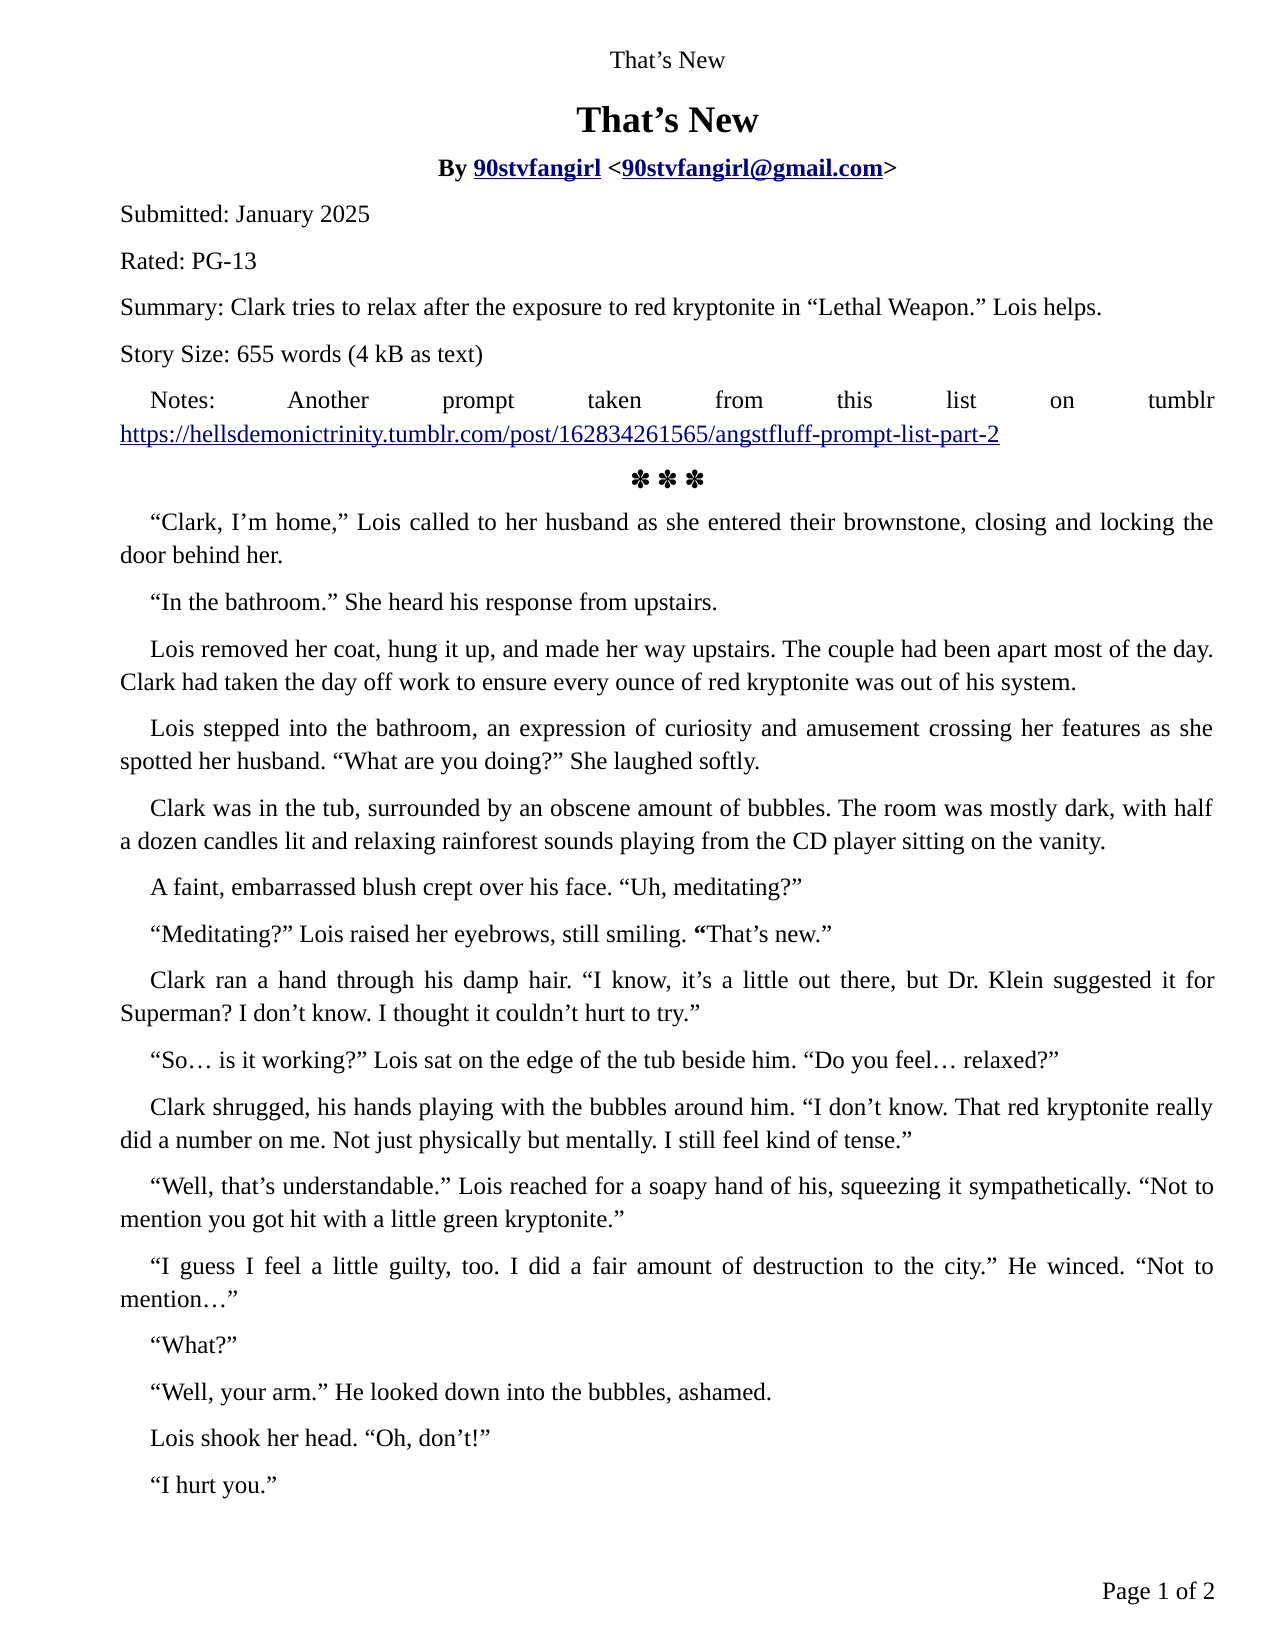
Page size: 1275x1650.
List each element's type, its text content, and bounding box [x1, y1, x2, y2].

text Clark was in the tub, surrounded by an obscene amount of bubbles. The room was mostly dark, with half a dozen candles lit and relaxing rainforest sounds playing from the CD player sitting on the vanity. [120, 793, 1215, 854]
text Clark ran a hand through his damp hair. “I know, it’s a little out there, but Dr. Klein suggested it for Superman? I don’t know. I thought it couldn’t hurt to try.” [120, 966, 1215, 1027]
text “What?” [120, 1330, 1215, 1359]
text “Meditating?” Lois raised her eyebrows, still smiling. “That’s new.” [120, 919, 1215, 948]
text “Well, your arm.” He looked down into the bubbles, ashamed. [120, 1377, 1215, 1406]
text Lois removed her coat, hung it up, and made her way upstairs. The couple had been apart most of the day. Clark had taken the day off work to ensure every ounce of red kryptonite was out of his system. [120, 634, 1215, 695]
text Clark shrugged, his hands playing with the bubbles around him. “I don’t know. That red kryptonite really did a number on me. Not just physically but mentally. I still feel kind of tense.” [120, 1092, 1215, 1153]
text “Well, that’s understandable.” Lois reached for a soapy hand of his, squeezing it sympathetically. “Not to mention you got hit with a little green kryptonite.” [120, 1171, 1215, 1233]
title That’s New [120, 98, 1215, 141]
text Lois stepped into the bathroom, an expression of curiosity and amusement crossing her features as she spotted her husband. “What are you doing?” She laughed softly. [120, 713, 1215, 775]
text Story Size: 655 words (4 kB as text) [120, 339, 1215, 368]
text “I hurt you.” [120, 1470, 1215, 1499]
text Rated: PG-13 [120, 246, 1215, 275]
text “So… is it working?” Lois sat on the edge of the tub beside him. “Do you feel… relaxed?” [120, 1045, 1215, 1074]
text Notes: Another prompt taken from this list on tumblr https://hellsdemonictrinity.tumblr.com/post/162834261565/angstfluff-prompt-list-part-2 [120, 386, 1215, 447]
text Submitted: January 2025 [120, 199, 1215, 228]
text A faint, embarrassed blush crept over his face. “Uh, meditating?” [120, 872, 1215, 901]
text By 90stvfangirl <90stvfangirl@gmail.com> [120, 153, 1215, 182]
text “In the bathroom.” She heard his response from upstairs. [120, 587, 1215, 616]
text “I guess I feel a little guilty, too. I did a fair amount of destruction to the city.” He winced. “Not to mention…” [120, 1251, 1215, 1313]
text Summary: Clark tries to relax after the exposure to red kryptonite in “Lethal Weapon.” Lois helps. [120, 292, 1215, 321]
text Lois shook her head. “Oh, don’t!” [120, 1423, 1215, 1452]
text ✽ ✽ ✽ [120, 465, 1215, 494]
text “Clark, I’m home,” Lois called to her husband as she entered their brownstone, closing and locking the door behind her. [120, 507, 1215, 569]
